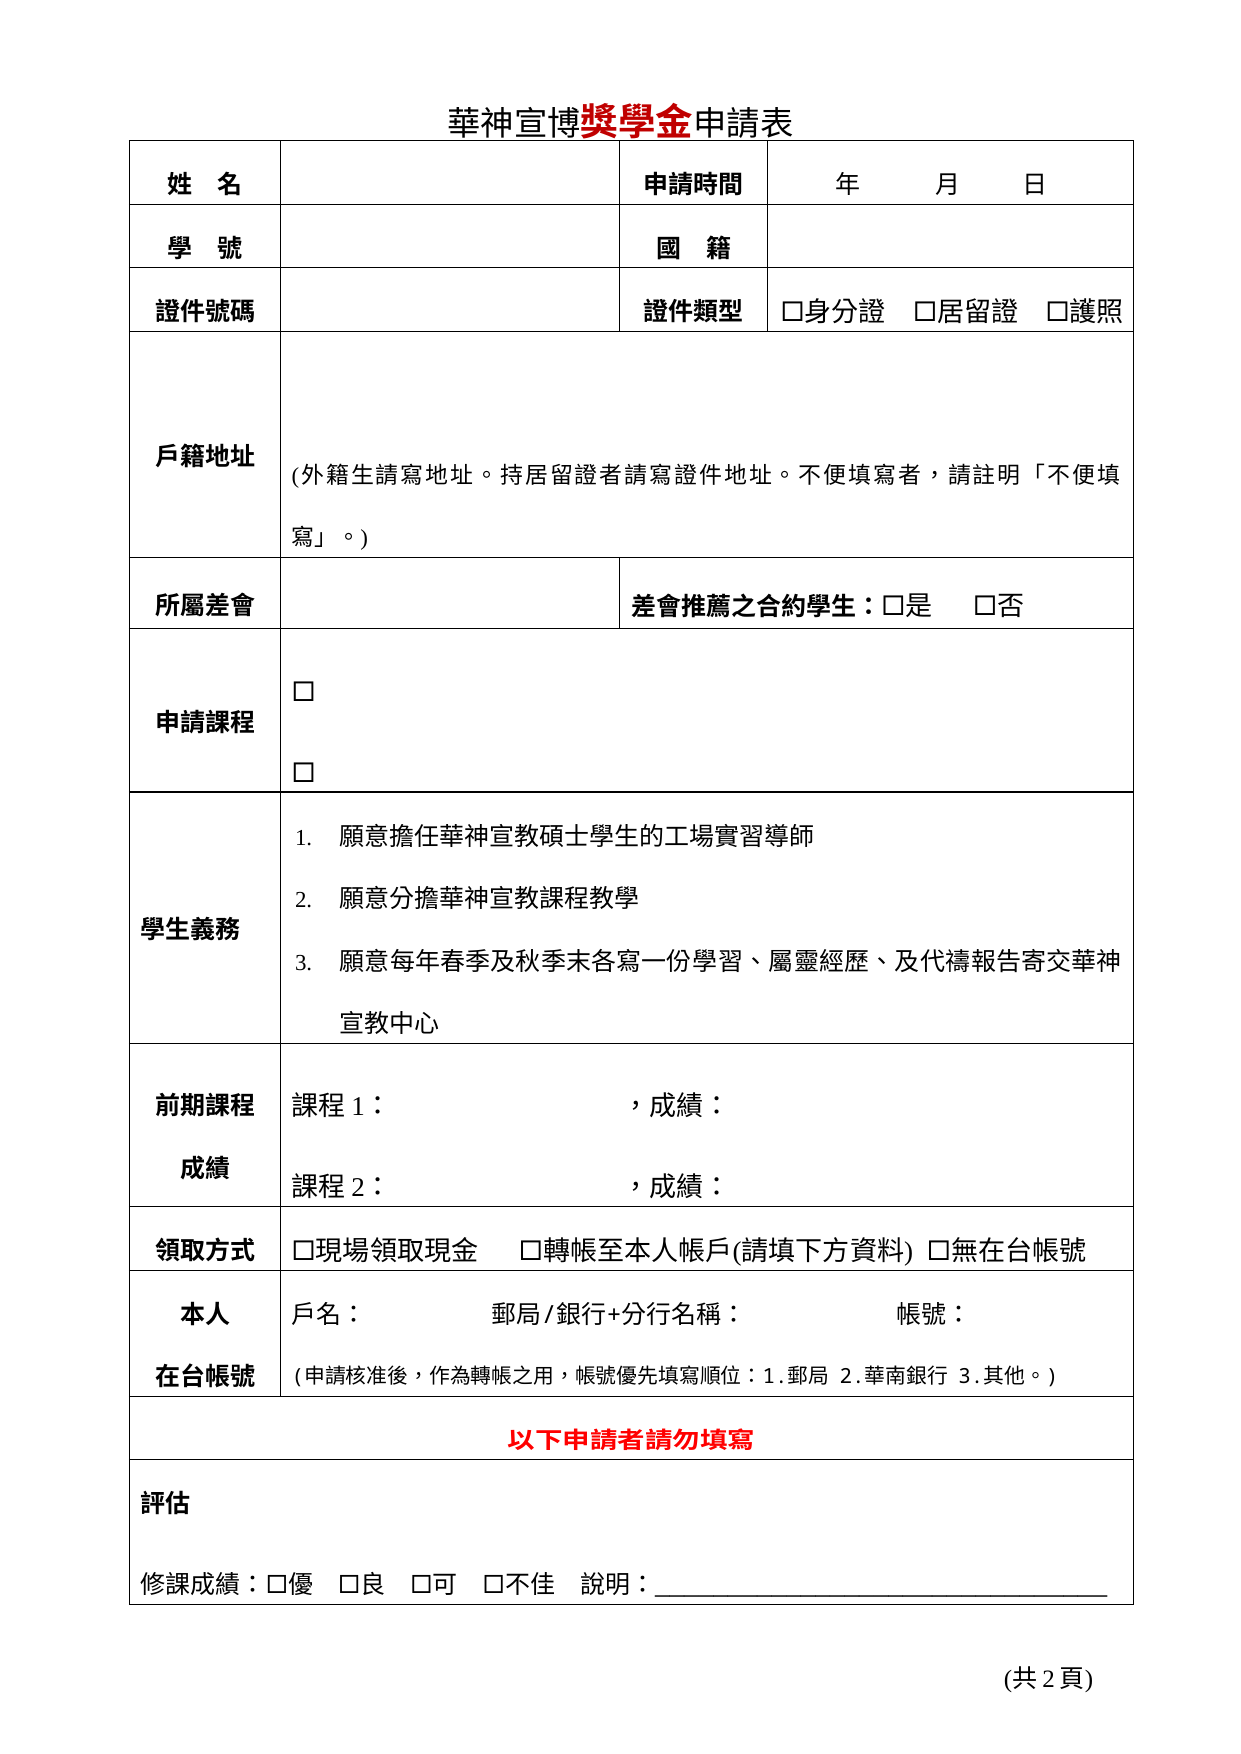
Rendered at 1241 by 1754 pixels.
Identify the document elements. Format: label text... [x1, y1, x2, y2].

table_cell   [281, 629, 1133, 791]
table_cell 課程1： ，成績： 課程2： ，成績： [281, 1044, 1133, 1206]
table_header 申請時間 [620, 141, 767, 204]
table_cell 所屬差會 [130, 558, 280, 628]
table_cell 證件號碼 [130, 268, 280, 331]
table_cell 身分證 居留證 護照 [768, 268, 1133, 331]
table_cell 戶籍地址 [130, 332, 280, 557]
table_cell 證件類型 [620, 268, 767, 331]
text 華神宣博獎學金申請表 [148, 78, 1093, 140]
table_cell (外籍生請寫地址。持居留證者請寫證件地址。不便填寫者，請註明「不便填寫」。) [281, 332, 1133, 557]
table_cell 願意擔任華神宣教碩士學生的工場實習導師 願意分擔華神宣教課程教學 願意每年春季及秋季末各寫一份學習、屬靈經歷、及代禱報告寄交華神宣教中心 [281, 793, 1133, 1042]
table_cell 戶名： 郵局/銀行+分行名稱： 帳號： (申請核准後，作為轉帳之用，帳號優先填寫順位：1.郵局 2.華南銀行 3.其他。) [281, 1271, 1133, 1396]
table_cell 現場領取現金 轉帳至本人帳戶(請填下方資料) 無在台帳號 [281, 1207, 1133, 1269]
table_header [281, 141, 619, 204]
table_cell [281, 558, 619, 628]
table_cell 國 籍 [620, 205, 767, 267]
table_cell [281, 205, 619, 267]
table_cell [768, 205, 1133, 267]
table_cell 前期課程 成績 [130, 1044, 280, 1206]
table_cell [281, 268, 619, 331]
table_cell 申請課程 [130, 629, 280, 791]
table_cell 領取方式 [130, 1207, 280, 1269]
table_cell 學 號 [130, 205, 280, 267]
table_header 年 月 日 [768, 141, 1133, 204]
table_cell 評估 修課成績：優 良 可 不佳 說明：_______________________________ [130, 1460, 1133, 1604]
table_cell 學生義務 [130, 793, 280, 1042]
table_cell 本人 在台帳號 [130, 1271, 280, 1396]
table_cell 以下申請者請勿填寫 [130, 1397, 1133, 1459]
table_header 姓 名 [130, 141, 280, 204]
table_cell 差會推薦之合約學生：是 否 [620, 558, 1133, 628]
